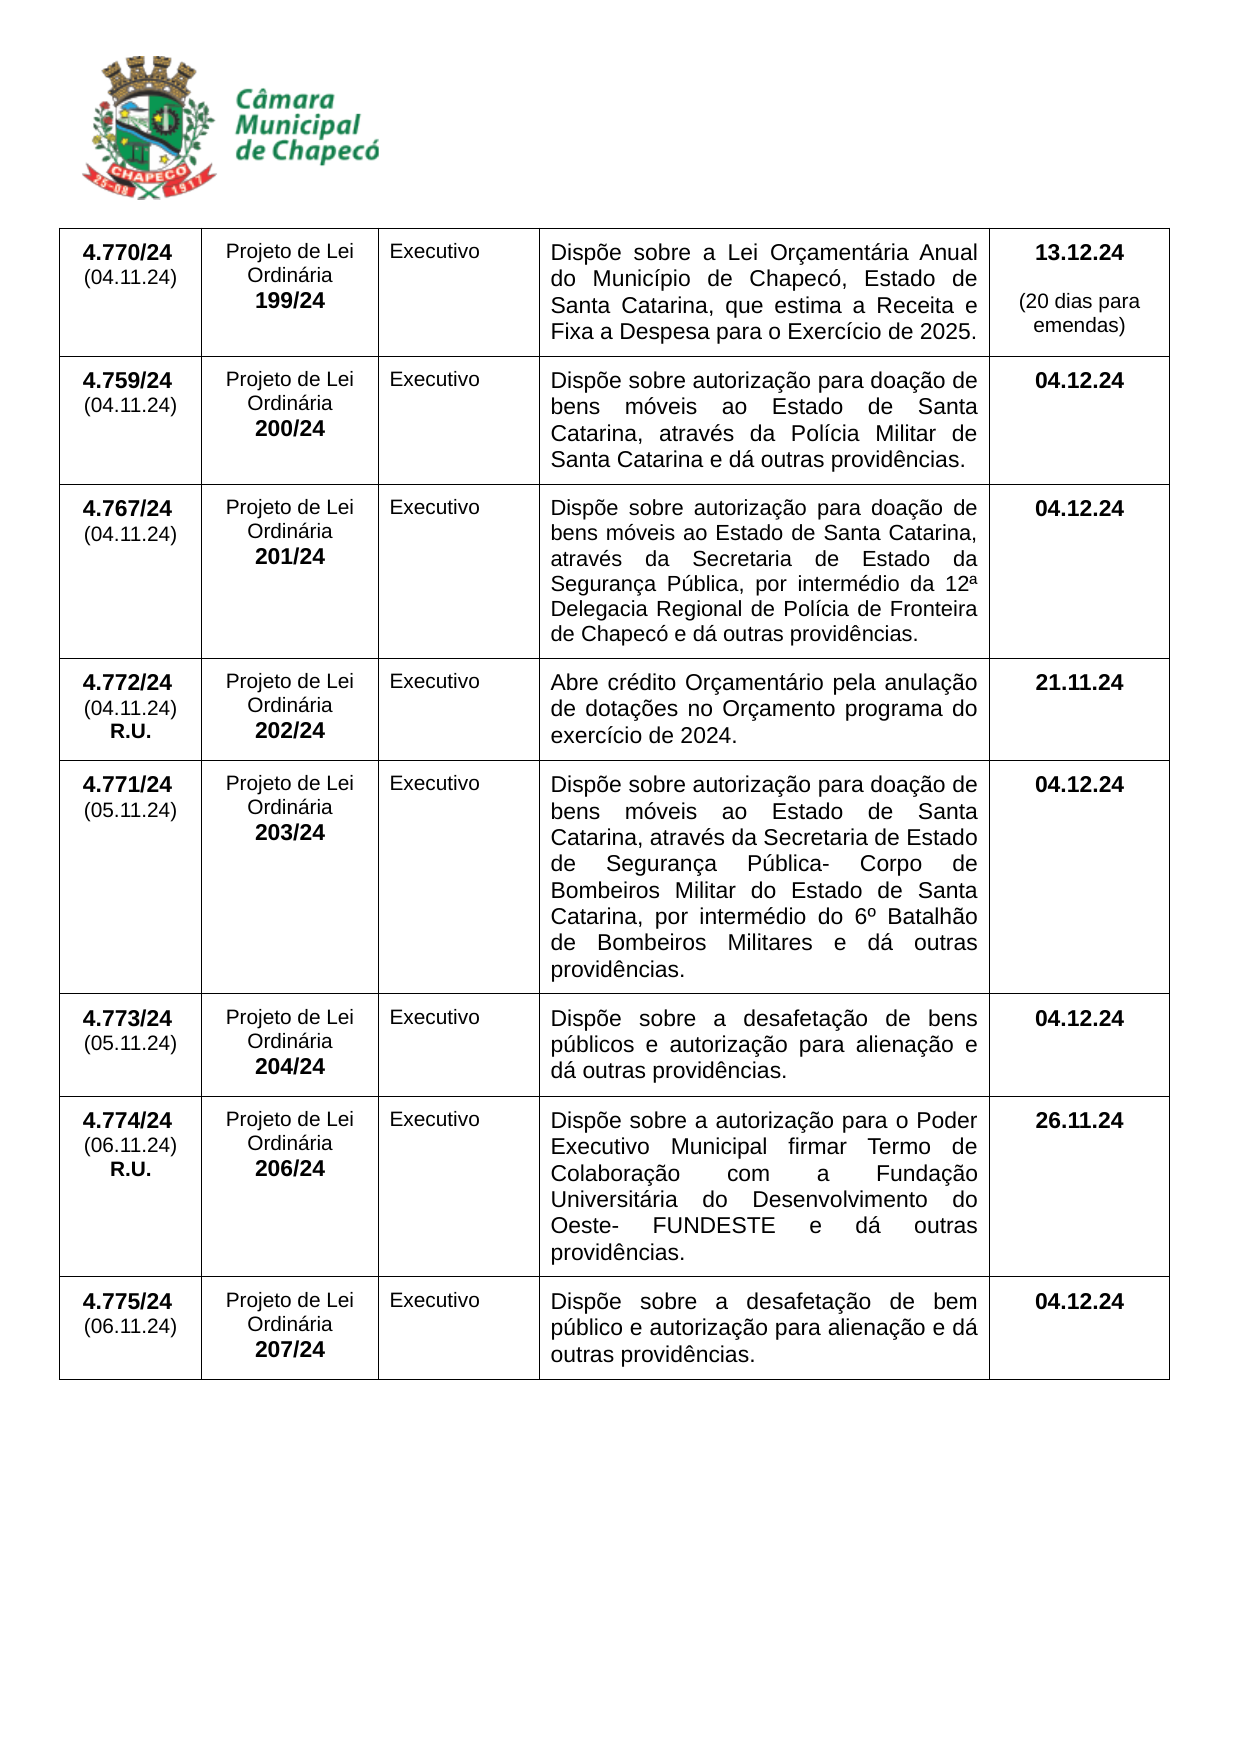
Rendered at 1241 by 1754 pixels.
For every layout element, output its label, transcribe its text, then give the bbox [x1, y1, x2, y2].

table_cell 13.12.24 (20 dias para emendas) [990, 229, 1169, 356]
table_cell Dispõe sobre a Lei Orçamentária Anual do Município de Chapecó, Estado de Santa Catarina, que estima a Receita e Fixa a Despesa para o Exercício de 2025. [540, 229, 989, 356]
table_cell 4.774/24 (06.11.24) R.U. [60, 1097, 201, 1276]
table_cell Executivo [379, 485, 539, 658]
table_cell Executivo [379, 357, 539, 484]
table_cell 04.12.24 [990, 357, 1169, 484]
table_cell 4.770/24 (04.11.24) [60, 229, 201, 356]
table_cell Projeto de Lei Ordinária 201/24 [202, 485, 378, 658]
table_cell 4.767/24 (04.11.24) [60, 485, 201, 658]
table_cell Abre crédito Orçamentário pela anulação de dotações no Orçamento programa do exercício de 2024. [540, 659, 989, 760]
table_cell Projeto de Lei Ordinária 199/24 [202, 229, 378, 356]
table_cell 4.772/24 (04.11.24) R.U. [60, 659, 201, 760]
table_cell Executivo [379, 994, 539, 1096]
table_cell 26.11.24 [990, 1097, 1169, 1276]
table_cell Projeto de Lei Ordinária 207/24 [202, 1277, 378, 1378]
table_cell Dispõe sobre autorização para doação de bens móveis ao Estado de Santa Catarina, através da Secretaria de Estado da Segurança Pública, por intermédio da 12ª Delegacia Regional de Polícia de Fronteira de Chapecó e dá outras providências. [540, 485, 989, 658]
table_cell Executivo [379, 659, 539, 760]
table_cell 4.775/24 (06.11.24) [60, 1277, 201, 1378]
table_cell Dispõe sobre autorização para doação de bens móveis ao Estado de Santa Catarina, através da Secretaria de Estado de Segurança Pública- Corpo de Bombeiros Militar do Estado de Santa Catarina, por intermédio do 6º Batalhão de Bombeiros Militares e dá outras providências. [540, 761, 989, 993]
table_cell 4.773/24 (05.11.24) [60, 994, 201, 1096]
table_cell Executivo [379, 761, 539, 993]
table_cell Dispõe sobre a desafetação de bem público e autorização para alienação e dá outras providências. [540, 1277, 989, 1378]
table_cell 4.771/24 (05.11.24) [60, 761, 201, 993]
table_cell 4.759/24 (04.11.24) [60, 357, 201, 484]
table_cell 04.12.24 [990, 994, 1169, 1096]
picture [81, 56, 379, 200]
table_cell 04.12.24 [990, 485, 1169, 658]
table_cell Dispõe sobre a autorização para o Poder Executivo Municipal firmar Termo de Colaboração com a Fundação Universitária do Desenvolvimento do Oeste- FUNDESTE e dá outras providências. [540, 1097, 989, 1276]
table_cell 04.12.24 [990, 1277, 1169, 1378]
table_cell Projeto de Lei Ordinária 202/24 [202, 659, 378, 760]
table_cell Projeto de Lei Ordinária 206/24 [202, 1097, 378, 1276]
table_cell Dispõe sobre autorização para doação de bens móveis ao Estado de Santa Catarina, através da Polícia Militar de Santa Catarina e dá outras providências. [540, 357, 989, 484]
table_cell Executivo [379, 229, 539, 356]
table_cell 21.11.24 [990, 659, 1169, 760]
table_cell Projeto de Lei Ordinária 200/24 [202, 357, 378, 484]
table_cell Executivo [379, 1277, 539, 1378]
table_cell Dispõe sobre a desafetação de bens públicos e autorização para alienação e dá outras providências. [540, 994, 989, 1096]
table_cell 04.12.24 [990, 761, 1169, 993]
table_cell Executivo [379, 1097, 539, 1276]
table_cell Projeto de Lei Ordinária 204/24 [202, 994, 378, 1096]
table_cell Projeto de Lei Ordinária 203/24 [202, 761, 378, 993]
